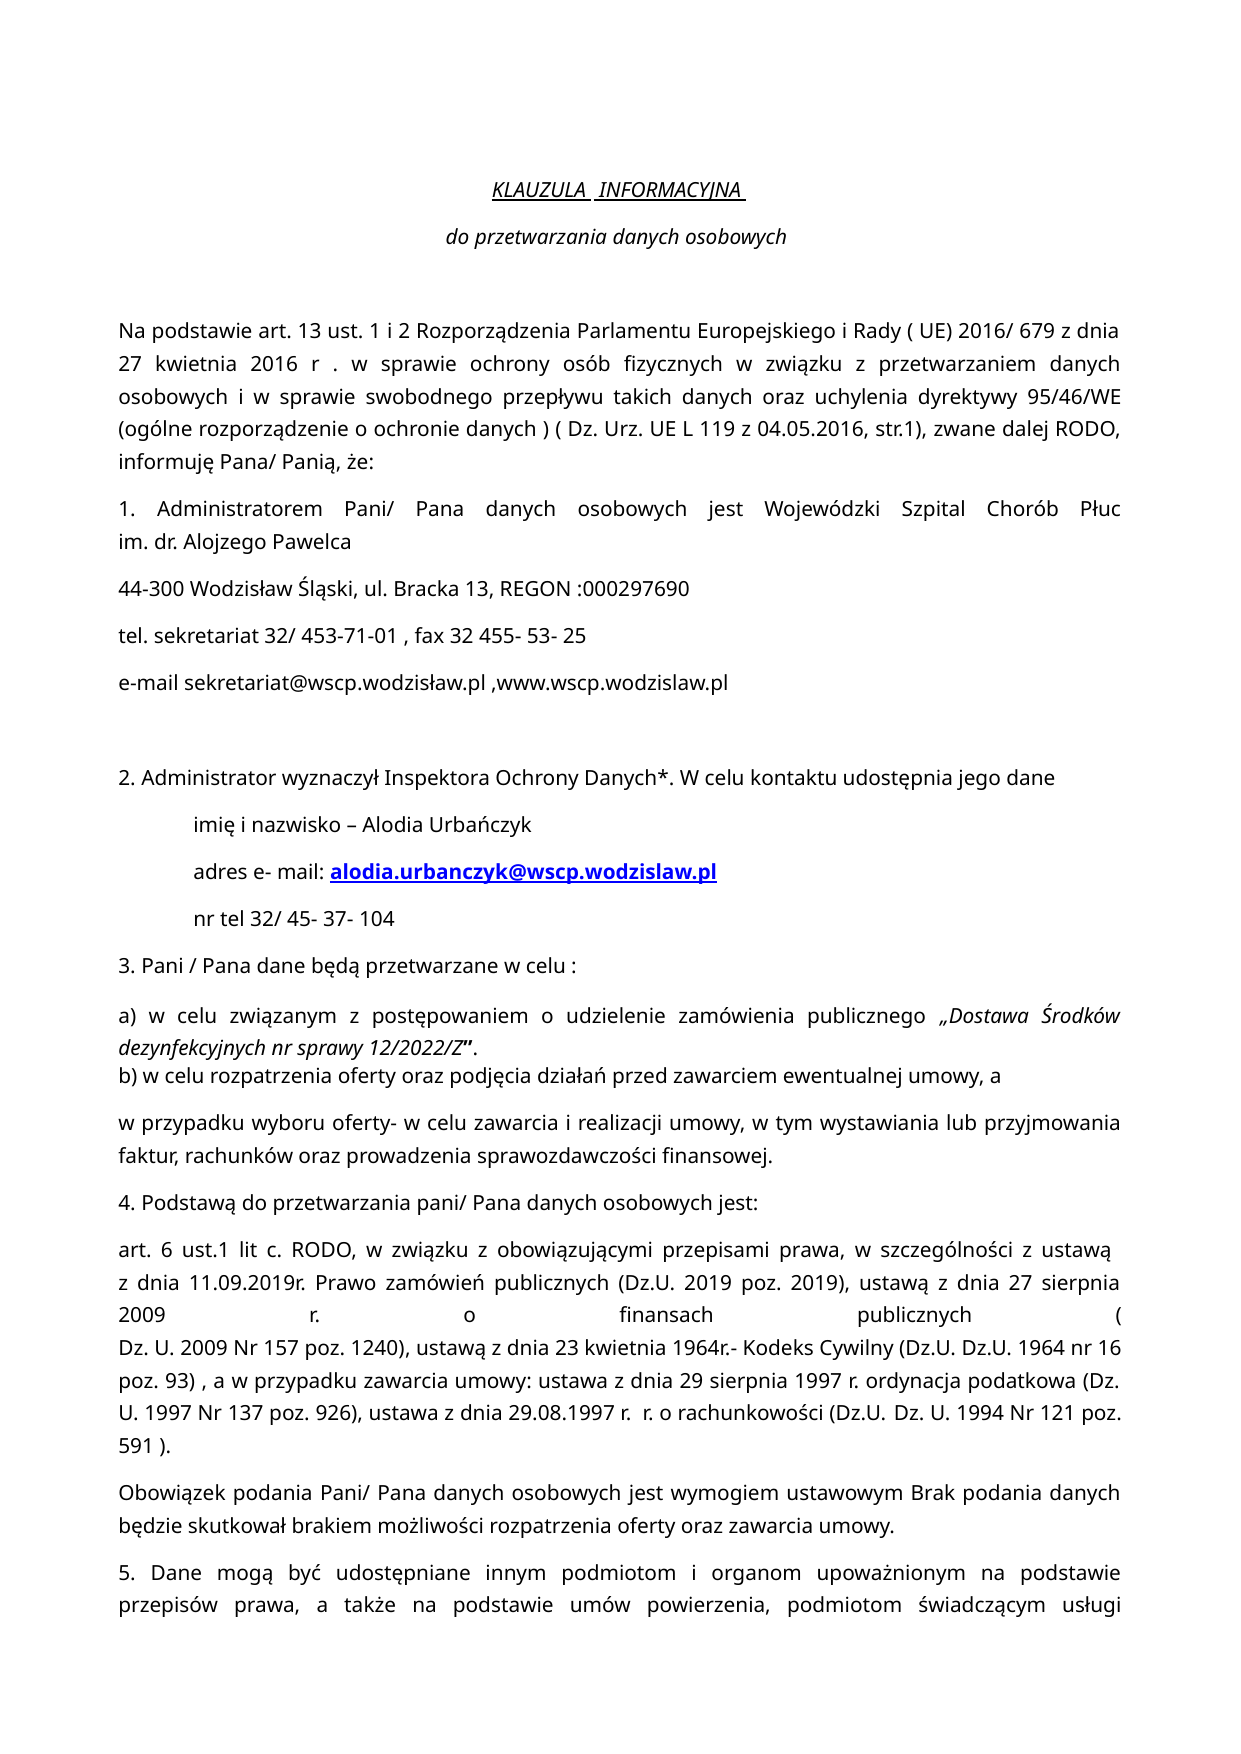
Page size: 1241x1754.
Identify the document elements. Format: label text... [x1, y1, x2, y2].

text tel. sekretariat 32/ 453-71-01 , fax 32 455- 53- 25 [118, 621, 1122, 649]
text 44-300 Wodzisław Śląski, ul. Bracka 13, REGON :000297690 [118, 574, 1122, 602]
text 2. Administrator wyznaczył Inspektora Ochrony Danych*. W celu kontaktu udostępnia jego dane [118, 763, 1122, 791]
text art. 6 ust.1 lit c. RODO, w związku z obowiązującymi przepisami prawa, w szczególności z ustawą z dnia 11.09.2019r. Prawo zamówień publicznych (Dz.U. 2019 poz. 2019), ustawą z dnia 27 sierpnia 2009 r. o finansach publicznych ( Dz. U. 2009 Nr 157 poz. 1240), ustawą z dnia 23 kwietnia 1964r.- Kodeks Cywilny (Dz.U. Dz.U. 1964 nr 16 poz. 93) , a w przypadku zawarcia umowy: ustawa z dnia 29 sierpnia 1997 r. ordynacja podatkowa (Dz. U. 1997 Nr 137 poz. 926), ustawa z dnia 29.08.1997 r. r. o rachunkowości (Dz.U. Dz. U. 1994 Nr 121 poz. 591 ). [118, 1235, 1122, 1459]
text KLAUZULA INFORMACYJNA [118, 175, 1122, 203]
text imię i nazwisko – Alodia Urbańczyk [193, 810, 1122, 838]
text 4. Podstawą do przetwarzania pani/ Pana danych osobowych jest: [118, 1188, 1122, 1217]
text e-mail sekretariat@wscp.wodzisław.pl ,www.wscp.wodzislaw.pl [118, 668, 1122, 697]
text 1. Administratorem Pani/ Pana danych osobowych jest Wojewódzki Szpital Chorób Płuc im. dr. Alojzego Pawelca [118, 494, 1122, 555]
text nr tel 32/ 45- 37- 104 [193, 904, 1122, 933]
text 5. Dane mogą być udostępniane innym podmiotom i organom upoważnionym na podstawie przepisów prawa, a także na podstawie umów powierzenia, podmiotom świadczącym usługi [118, 1558, 1122, 1619]
text Na podstawie art. 13 ust. 1 i 2 Rozporządzenia Parlamentu Europejskiego i Rady ( UE) 2016/ 679 z dnia 27 kwietnia 2016 r . w sprawie ochrony osób fizycznych w związku z przetwarzaniem danych osobowych i w sprawie swobodnego przepływu takich danych oraz uchylenia dyrektywy 95/46/WE (ogólne rozporządzenie o ochronie danych ) ( Dz. Urz. UE L 119 z 04.05.2016, str.1), zwane dalej RODO, informuję Pana/ Panią, że: [118, 317, 1122, 475]
text w przypadku wyboru oferty- w celu zawarcia i realizacji umowy, w tym wystawiania lub przyjmowania faktur, rachunków oraz prowadzenia sprawozdawczości finansowej. [118, 1108, 1122, 1169]
text do przetwarzania danych osobowych [118, 222, 1122, 251]
text a) w celu związanym z postępowaniem o udzielenie zamówienia publicznego „Dostawa Środków dezynfekcyjnych nr sprawy 12/2022/Z”. [118, 999, 1122, 1061]
text b) w celu rozpatrzenia oferty oraz podjęcia działań przed zawarciem ewentualnej umowy, a [118, 1061, 1122, 1089]
text Obowiązek podania Pani/ Pana danych osobowych jest wymogiem ustawowym Brak podania danych będzie skutkował brakiem możliwości rozpatrzenia oferty oraz zawarcia umowy. [118, 1478, 1122, 1539]
text 3. Pani / Pana dane będą przetwarzane w celu : [118, 951, 1122, 980]
text adres e- mail: alodia.urbanczyk@wscp.wodzislaw.pl [193, 857, 1122, 886]
